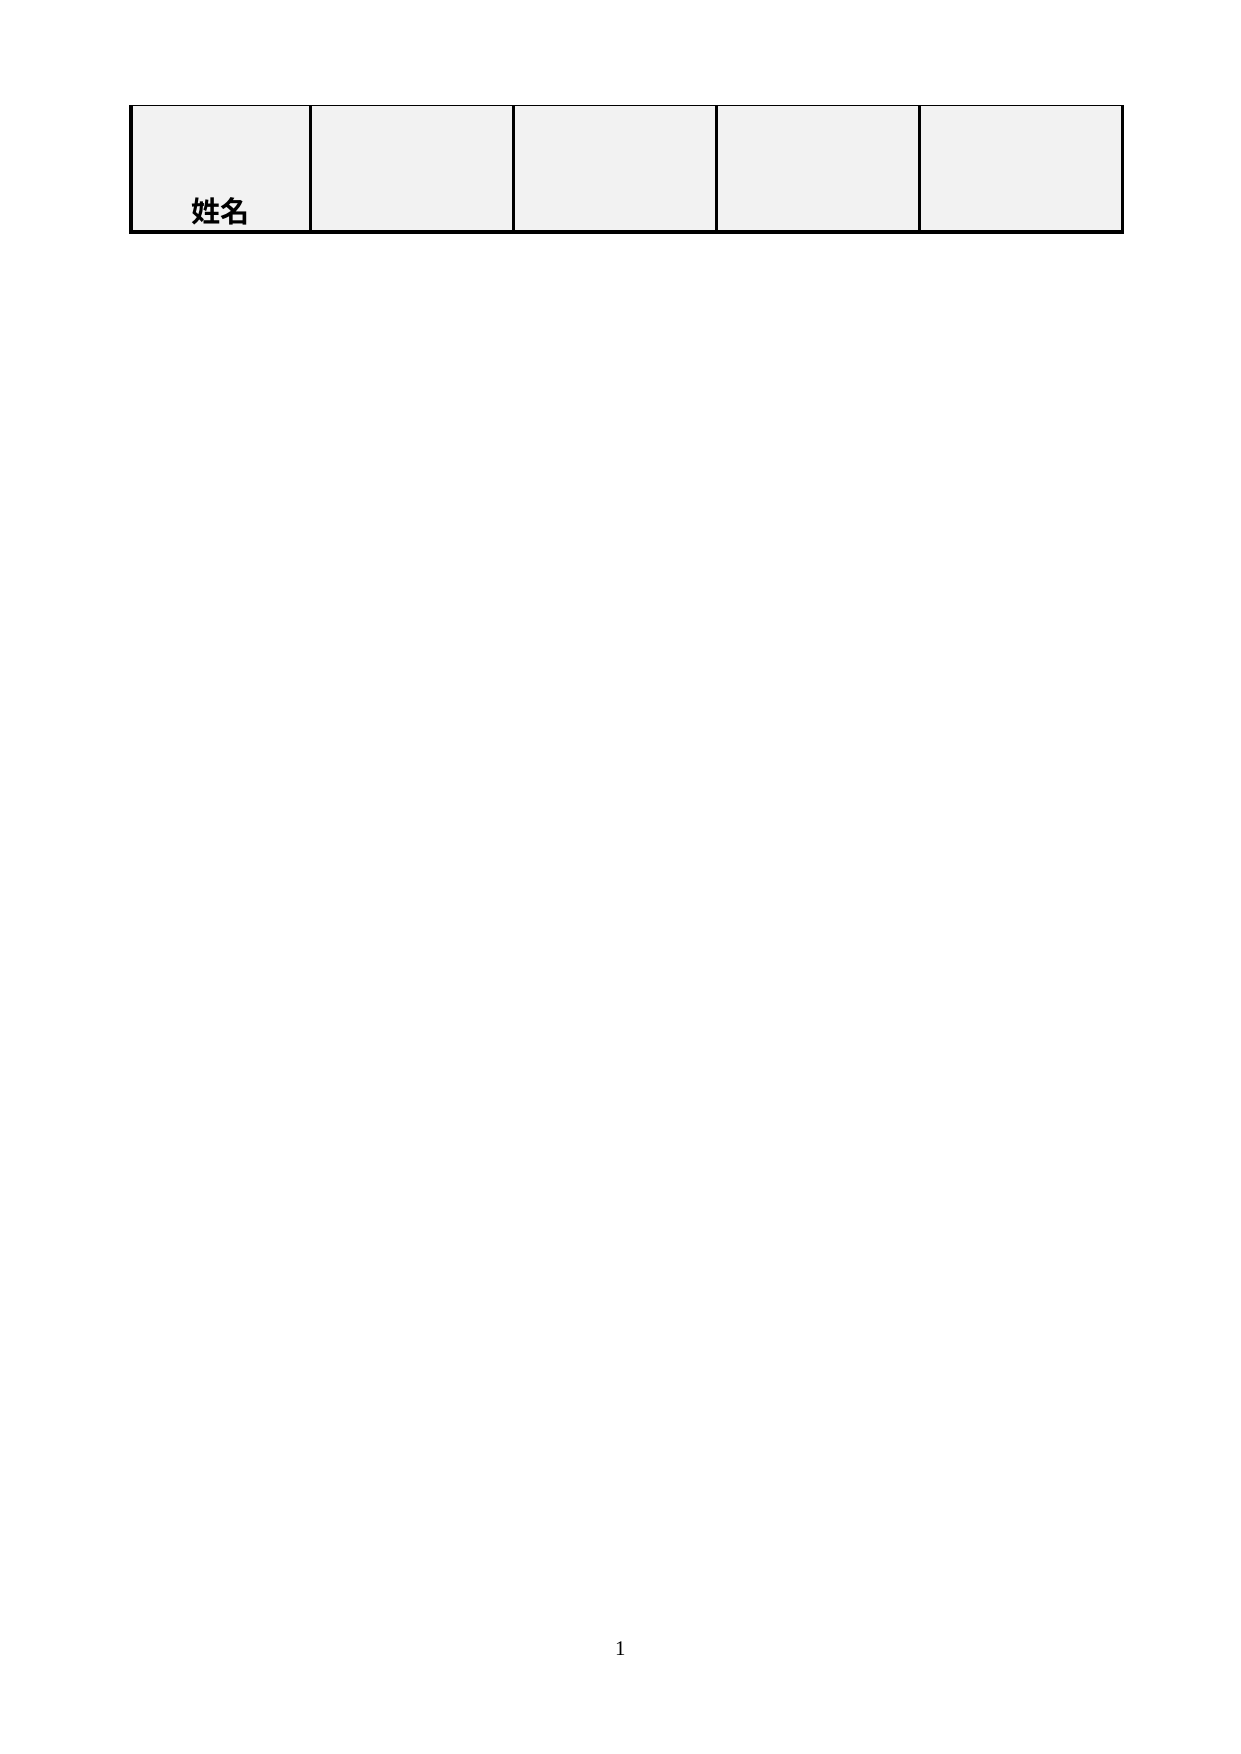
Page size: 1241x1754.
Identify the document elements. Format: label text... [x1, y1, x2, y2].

table_header 《109年中小學媒體素養教案設計競賽》 作品名稱： 適用學習領域(或學科)名稱 [118, 105, 1135, 296]
table_cell [718, 106, 918, 230]
table_cell [515, 106, 715, 230]
table_cell [921, 106, 1121, 230]
table_cell 姓名 [133, 106, 309, 230]
table_cell [312, 106, 512, 230]
